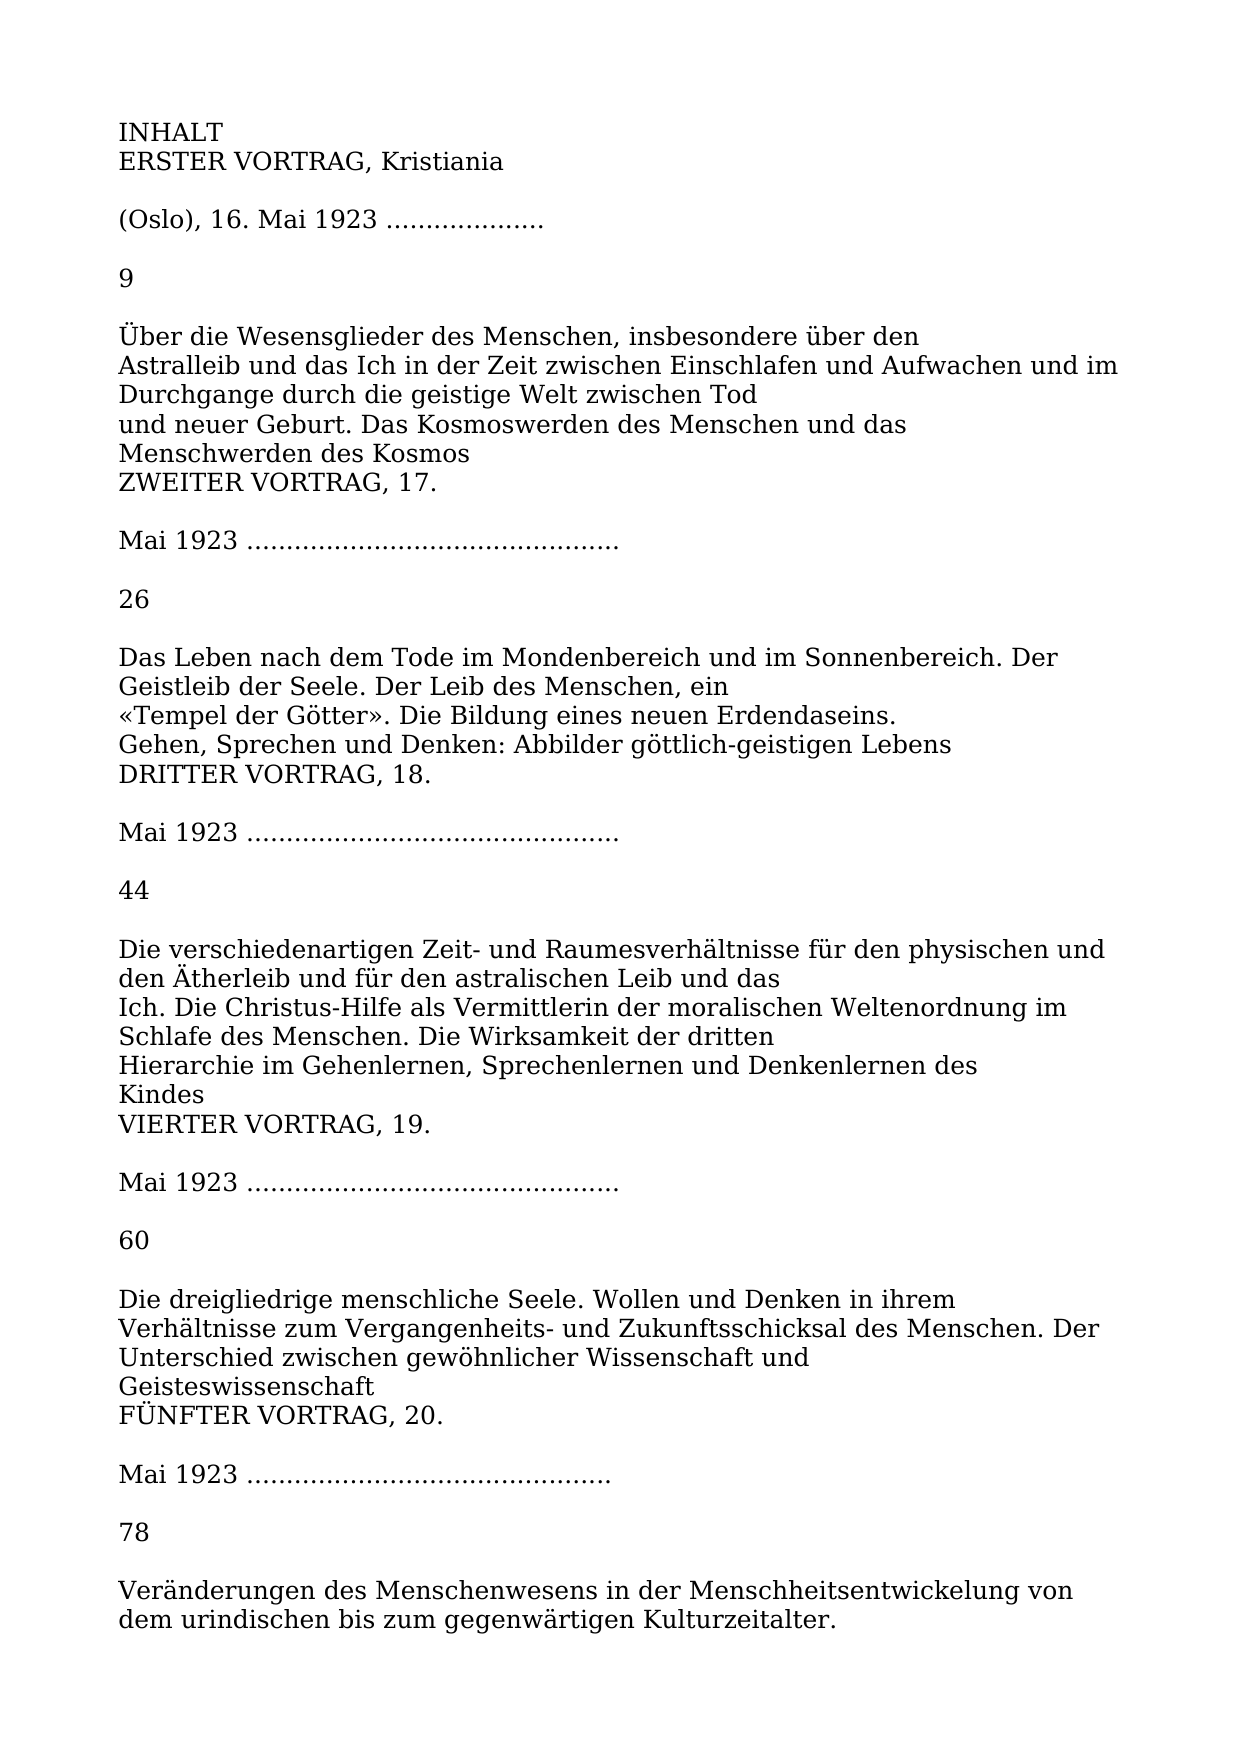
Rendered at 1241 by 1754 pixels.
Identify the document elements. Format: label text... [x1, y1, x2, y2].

text INHALT [118, 118, 1122, 147]
text Menschwerden des Kosmos [118, 439, 1122, 468]
text 44 [118, 876, 1122, 906]
text (Oslo), 16. Mai 1923 .................... [118, 206, 1122, 235]
text Kindes [118, 1081, 1122, 1110]
text Hierarchie im Gehenlernen, Sprechenlernen und Denkenlernen des [118, 1051, 1122, 1081]
text 78 [118, 1518, 1122, 1547]
text ERSTER VORTRAG, Kristiania [118, 147, 1122, 176]
text DRITTER VORTRAG, 18. [118, 760, 1122, 789]
text Mai 1923 ............................................... [118, 526, 1122, 556]
text 26 [118, 585, 1122, 614]
text Das Leben nach dem Tode im Mondenbereich und im Sonnenbereich. Der Geistleib der Seele. Der Leib des Menschen, ein [118, 643, 1122, 701]
text VIERTER VORTRAG, 19. [118, 1110, 1122, 1139]
text «Tempel der Götter». Die Bildung eines neuen Erdendaseins. [118, 701, 1122, 731]
text 9 [118, 264, 1122, 293]
text Die verschiedenartigen Zeit- und Raumesverhältnisse für den physischen und den Ätherleib und für den astralischen Leib und das [118, 935, 1122, 993]
text Mai 1923 ............................................... [118, 818, 1122, 847]
text Ich. Die Christus-Hilfe als Vermittlerin der moralischen Weltenordnung im Schlafe des Menschen. Die Wirksamkeit der dritten [118, 993, 1122, 1051]
text Mai 1923 .............................................. [118, 1460, 1122, 1489]
text Die dreigliedrige menschliche Seele. Wollen und Denken in ihrem [118, 1285, 1122, 1314]
text Veränderungen des Menschenwesens in der Menschheitsentwickelung von dem urindischen bis zum gegenwärtigen Kulturzeitalter. [118, 1576, 1122, 1635]
text Verhältnisse zum Vergangenheits- und Zukunftsschicksal des Menschen. Der Unterschied zwischen gewöhnlicher Wissenschaft und [118, 1314, 1122, 1372]
text Mai 1923 ............................................... [118, 1168, 1122, 1197]
text 60 [118, 1226, 1122, 1256]
text Gehen, Sprechen und Denken: Abbilder göttlich-geistigen Lebens [118, 731, 1122, 760]
text und neuer Geburt. Das Kosmoswerden des Menschen und das [118, 410, 1122, 439]
text FÜNFTER VORTRAG, 20. [118, 1401, 1122, 1431]
text Astralleib und das Ich in der Zeit zwischen Einschlafen und Aufwachen und im Durchgange durch die geistige Welt zwischen Tod [118, 351, 1122, 410]
text ZWEITER VORTRAG, 17. [118, 468, 1122, 497]
text Über die Wesensglieder des Menschen, insbesondere über den [118, 322, 1122, 351]
text Geisteswissenschaft [118, 1372, 1122, 1401]
